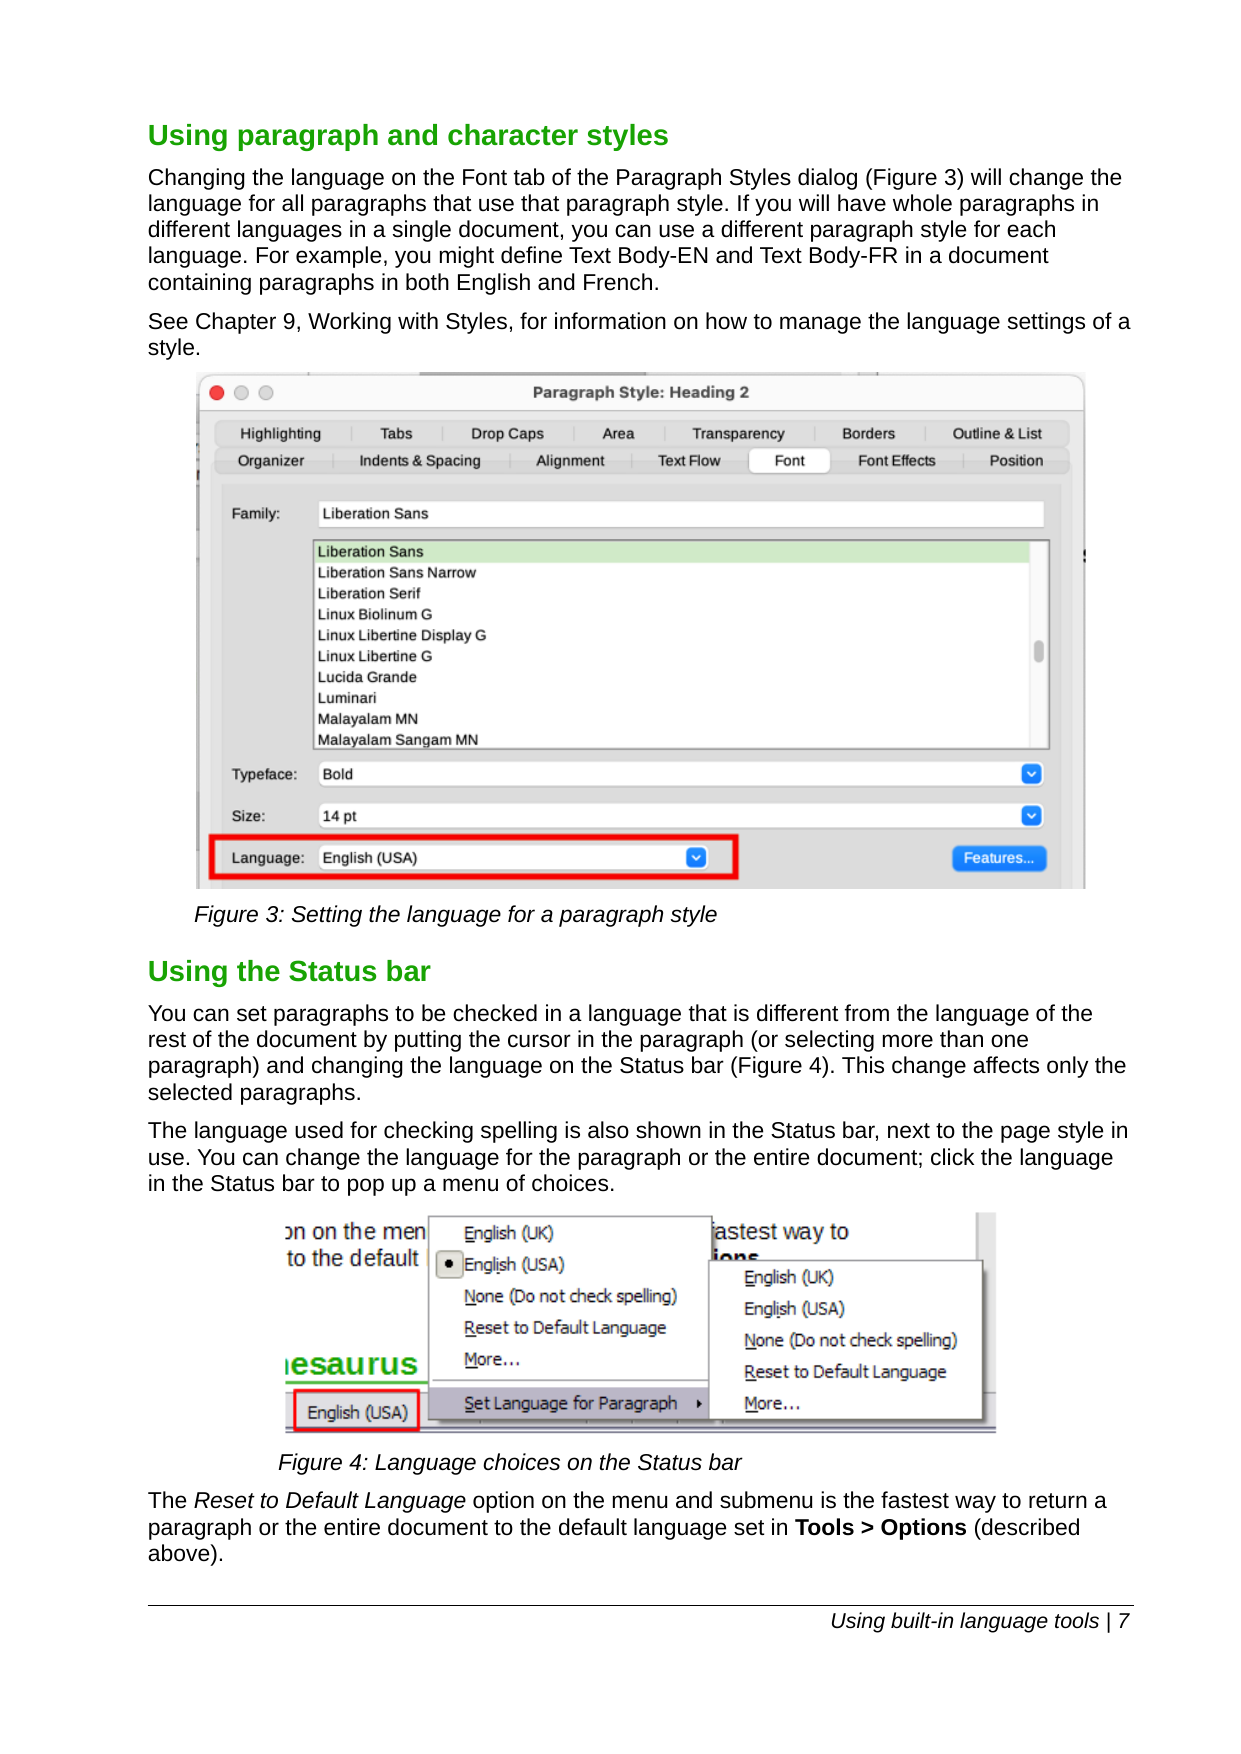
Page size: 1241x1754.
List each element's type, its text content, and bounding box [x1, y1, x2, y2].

text You can set paragraphs to be checked in a language that is different from the language of the rest of the document by putting the cursor in the paragraph (or selecting more than one paragraph) and changing the language on the Status bar (Figure 4). This change affects only the selected paragraphs. [148, 999, 1134, 1105]
picture [281, 1209, 1001, 1438]
subtitle Using paragraph and character styles [148, 118, 1134, 152]
text Figure 3: Setting the language for a paragraph style [194, 901, 1088, 927]
text The Reset to Default Language option on the menu and submenu is the fastest way to return a paragraph or the entire document to the default language set in Tools > Options (described above). [148, 1487, 1134, 1567]
text The language used for checking spelling is also shown in the Status bar, next to the page style in use. You can change the language for the paragraph or the entire document; click the language in the Status bar to pop up a menu of choices. [148, 1117, 1134, 1197]
subtitle Using the Status bar [148, 954, 1134, 988]
text Changing the language on the Font tab of the Paragraph Styles dialog (Figure 3) will change the language for all paragraphs that use that paragraph style. If you will have whole paragraphs in different languages in a single document, you can use a different paragraph style for each language. For example, you might define Text Body-EN and Text Body-FR in a document containing paragraphs in both English and French. [148, 163, 1134, 295]
text Figure 4: Language choices on the Status bar [278, 1449, 1004, 1476]
picture [196, 372, 1086, 889]
text See Chapter 9, Working with Styles, for information on how to manage the language settings of a style. [148, 308, 1134, 360]
